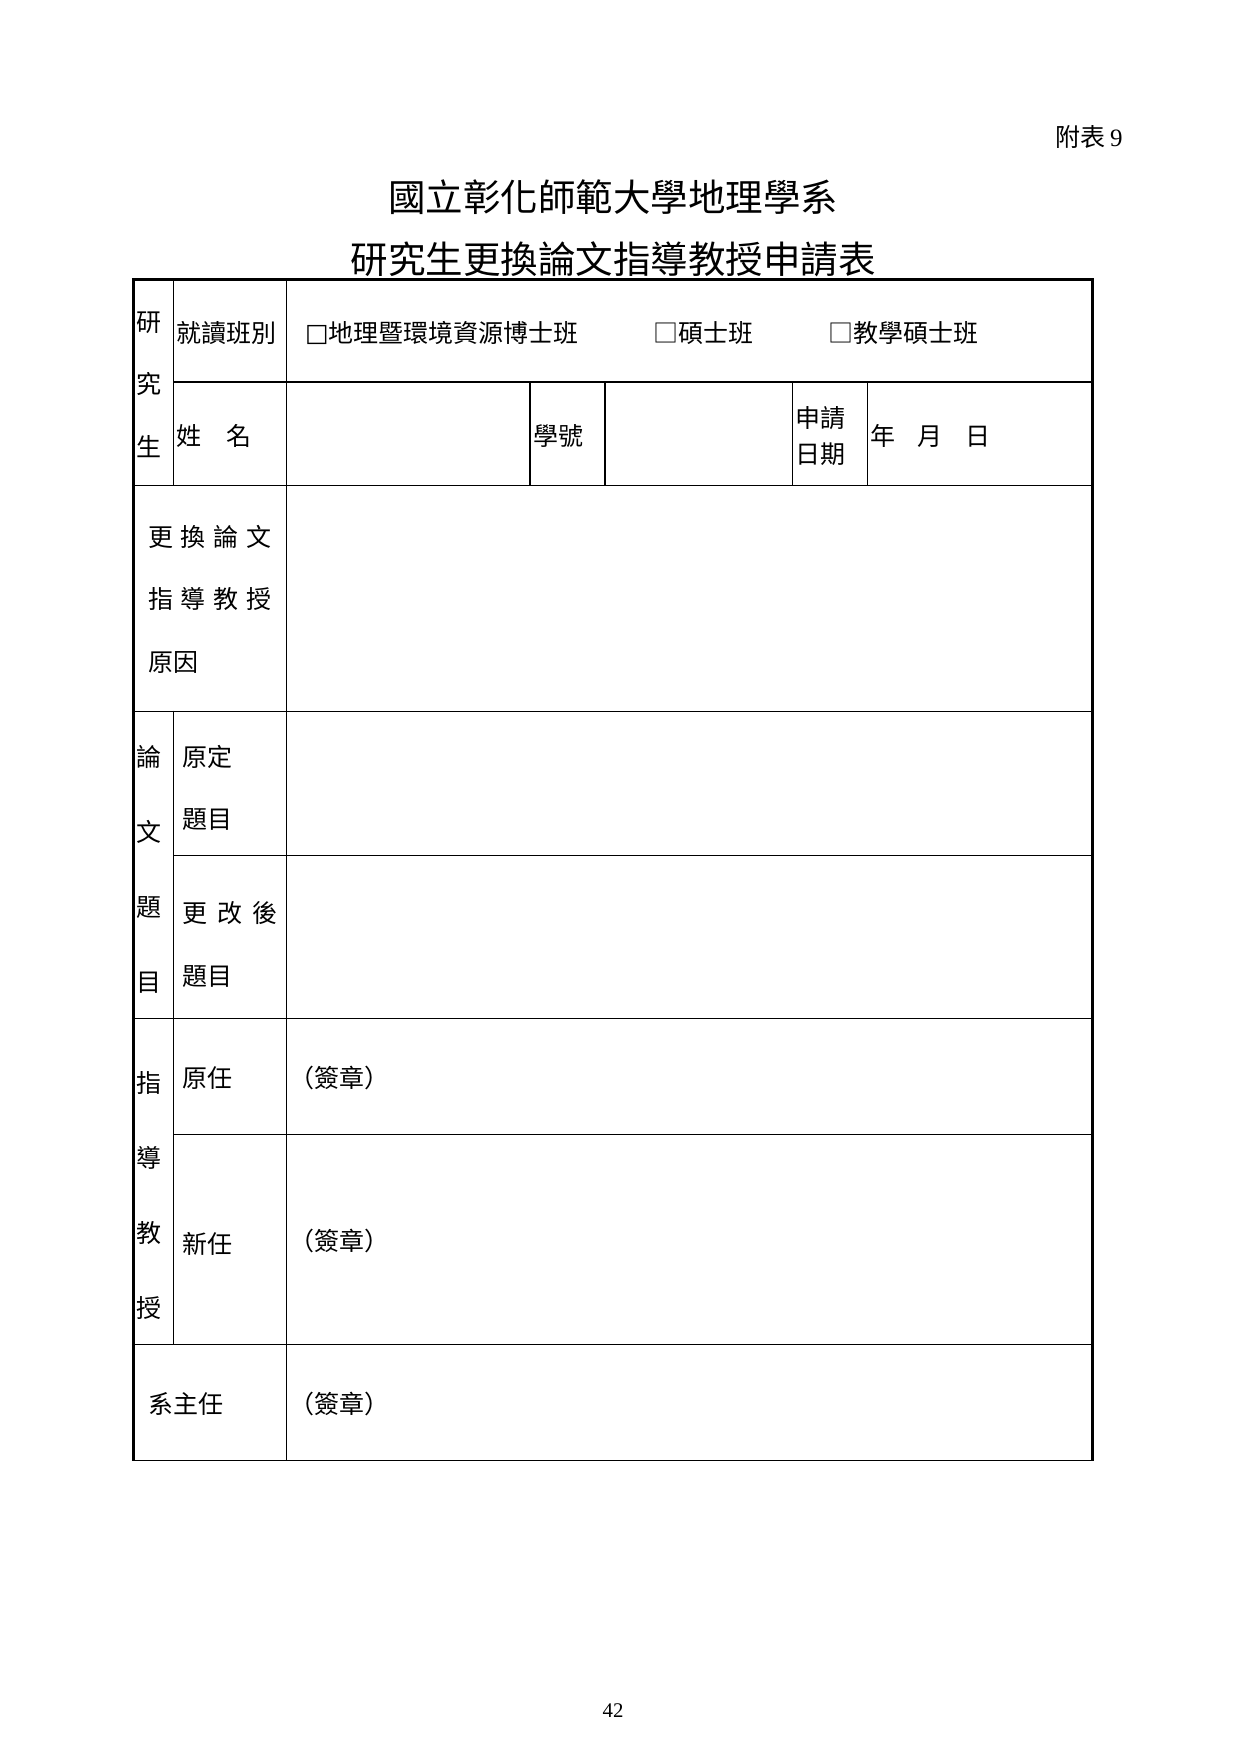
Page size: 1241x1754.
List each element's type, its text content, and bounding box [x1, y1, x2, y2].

table_cell [287, 383, 529, 484]
table_cell （簽章） [287, 1135, 1091, 1344]
table_header 研 究 生 [135, 281, 173, 484]
table_header □地理暨環境資源博士班 □碩士班 □教學碩士班 [287, 281, 1091, 381]
table_cell [287, 856, 1091, 1018]
table_cell [287, 486, 1091, 711]
table_cell （簽章） [287, 1019, 1091, 1133]
table_cell 指 導 教 授 [135, 1019, 173, 1344]
table_cell 姓 名 [174, 383, 286, 484]
table_cell 更改後題目 [174, 856, 286, 1018]
table_header 就讀班別 [174, 281, 286, 381]
table_cell 新任 [174, 1135, 286, 1344]
table_cell 原定 題目 [174, 712, 286, 855]
table_cell 系主任 [135, 1345, 286, 1459]
table_cell [287, 712, 1091, 855]
table_cell 申請 日期 [793, 383, 867, 484]
text 研究生更換論文指導教授申請表 [103, 216, 1122, 278]
text 國立彰化師範大學地理學系 [103, 153, 1122, 216]
table_cell 更換論文指導教授原因 [135, 486, 286, 711]
table_cell 年 月 日 [868, 383, 1091, 484]
table_cell 學號 [531, 383, 604, 484]
table_cell 原任 [174, 1019, 286, 1133]
table_cell （簽章） [287, 1345, 1091, 1459]
text 附表9 [103, 117, 1122, 153]
table_cell 論 文 題 目 [135, 712, 173, 1018]
table_cell [606, 383, 792, 484]
